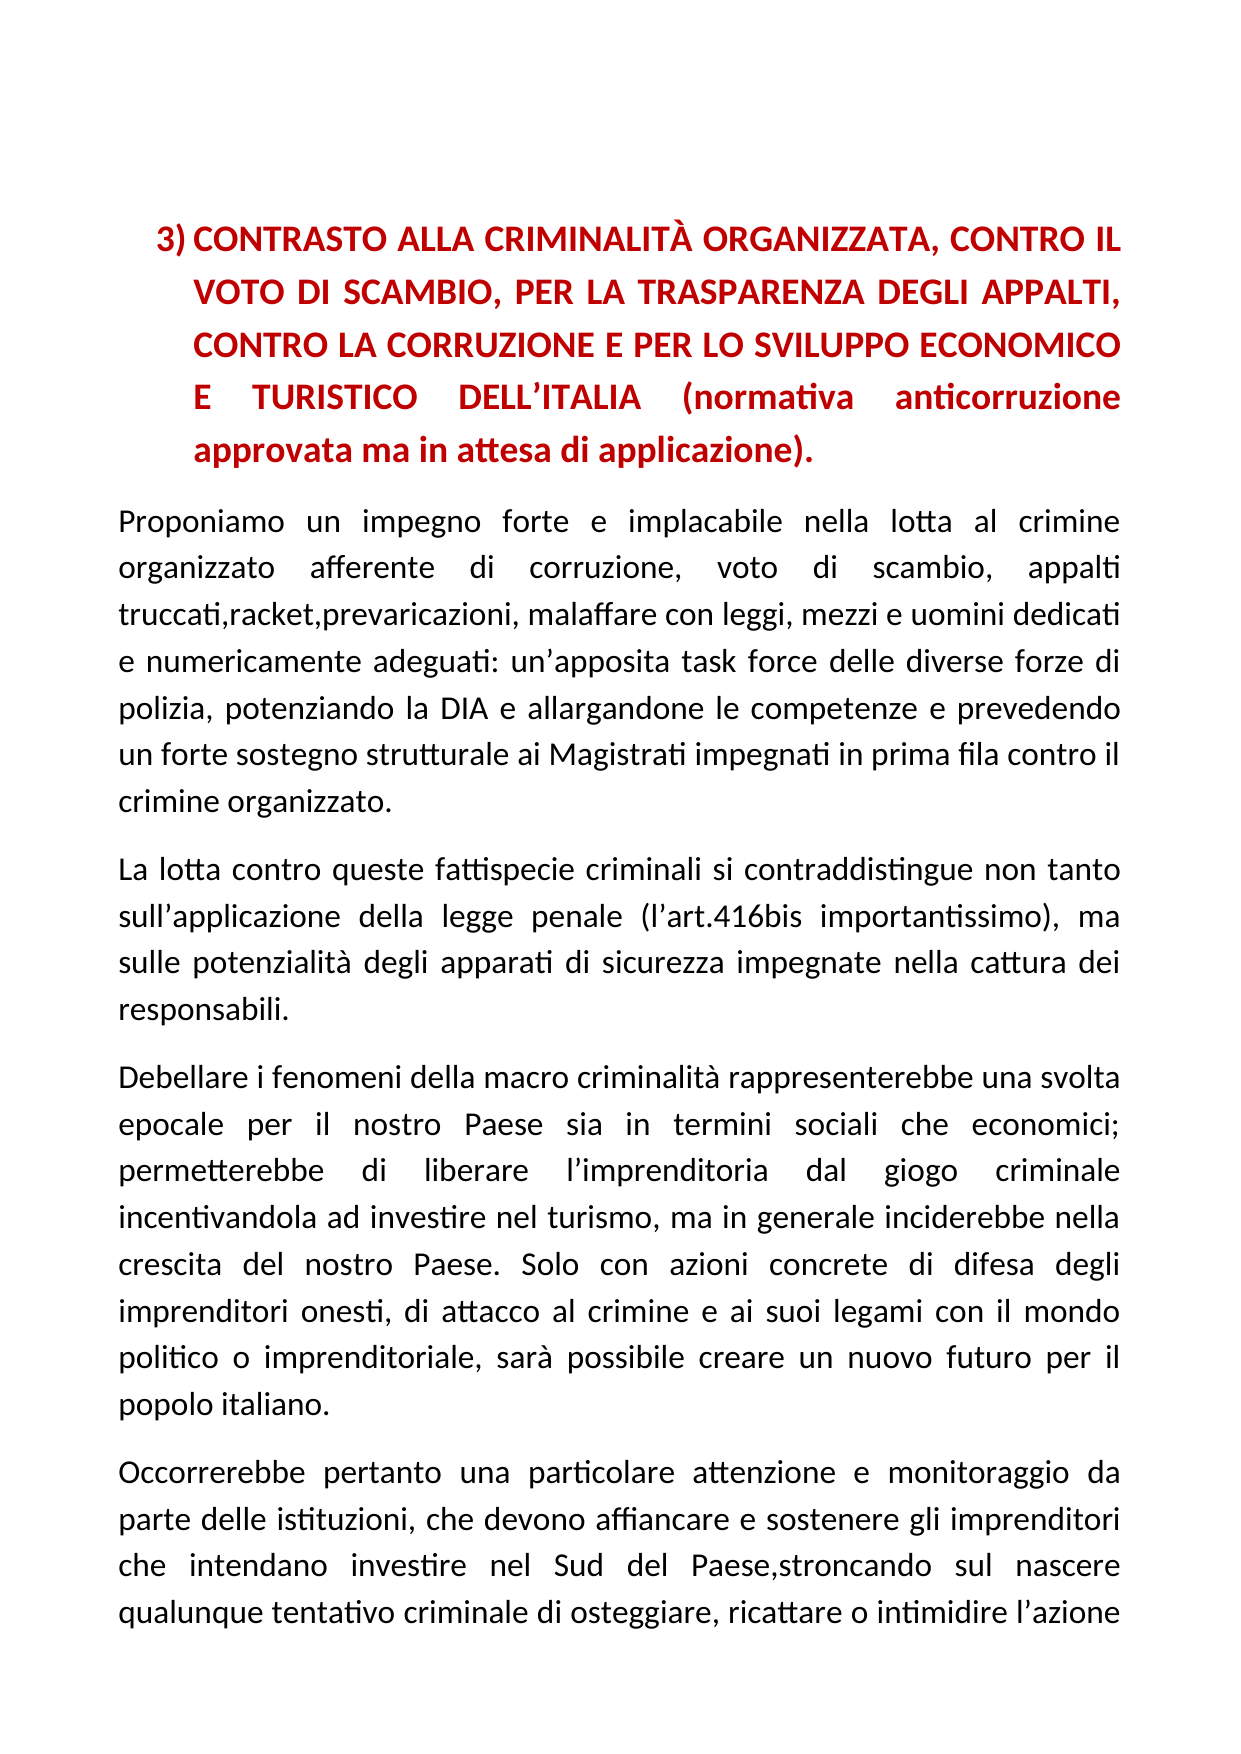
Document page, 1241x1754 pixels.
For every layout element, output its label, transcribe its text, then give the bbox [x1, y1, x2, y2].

list CONTRASTO ALLA CRIMINALITÀ ORGANIZZATA, CONTRO IL VOTO DI SCAMBIO, PER LA TRASPARENZA DEGLI APPALTI, CONTRO LA CORRUZIONE E PER LO SVILUPPO ECONOMICO E TURISTICO DELL’ITALIA (normativa anticorruzione approvata ma in attesa di applicazione). [156, 215, 1122, 472]
text Proponiamo un impegno forte e implacabile nella lotta al crimine organizzato afferente di corruzione, voto di scambio, appalti truccati,racket,prevaricazioni, malaffare con leggi, mezzi e uomini dedicati e numericamente adeguati: un’apposita task force delle diverse forze di polizia, potenziando la DIA e allargandone le competenze e prevedendo un forte sostegno strutturale ai Magistrati impegnati in prima fila contro il crimine organizzato. [118, 499, 1122, 821]
text Debellare i fenomeni della macro criminalità rappresenterebbe una svolta epocale per il nostro Paese sia in termini sociali che economici; permetterebbe di liberare l’imprenditoria dal giogo criminale incentivandola ad investire nel turismo, ma in generale inciderebbe nella crescita del nostro Paese. Solo con azioni concrete di difesa degli imprenditori onesti, di attacco al crimine e ai suoi legami con il mondo politico o imprenditoriale, sarà possibile creare un nuovo futuro per il popolo italiano. [118, 1056, 1122, 1424]
text La lotta contro queste fattispecie criminali si contraddistingue non tanto sull’applicazione della legge penale (l’art.416bis importantissimo), ma sulle potenzialità degli apparati di sicurezza impegnate nella cattura dei responsabili. [118, 848, 1122, 1029]
text Occorrerebbe pertanto una particolare attenzione e monitoraggio da parte delle istituzioni, che devono affiancare e sostenere gli imprenditori che intendano investire nel Sud del Paese,stroncando sul nascere qualunque tentativo criminale di osteggiare, ricattare o intimidire l’azione [118, 1451, 1122, 1632]
